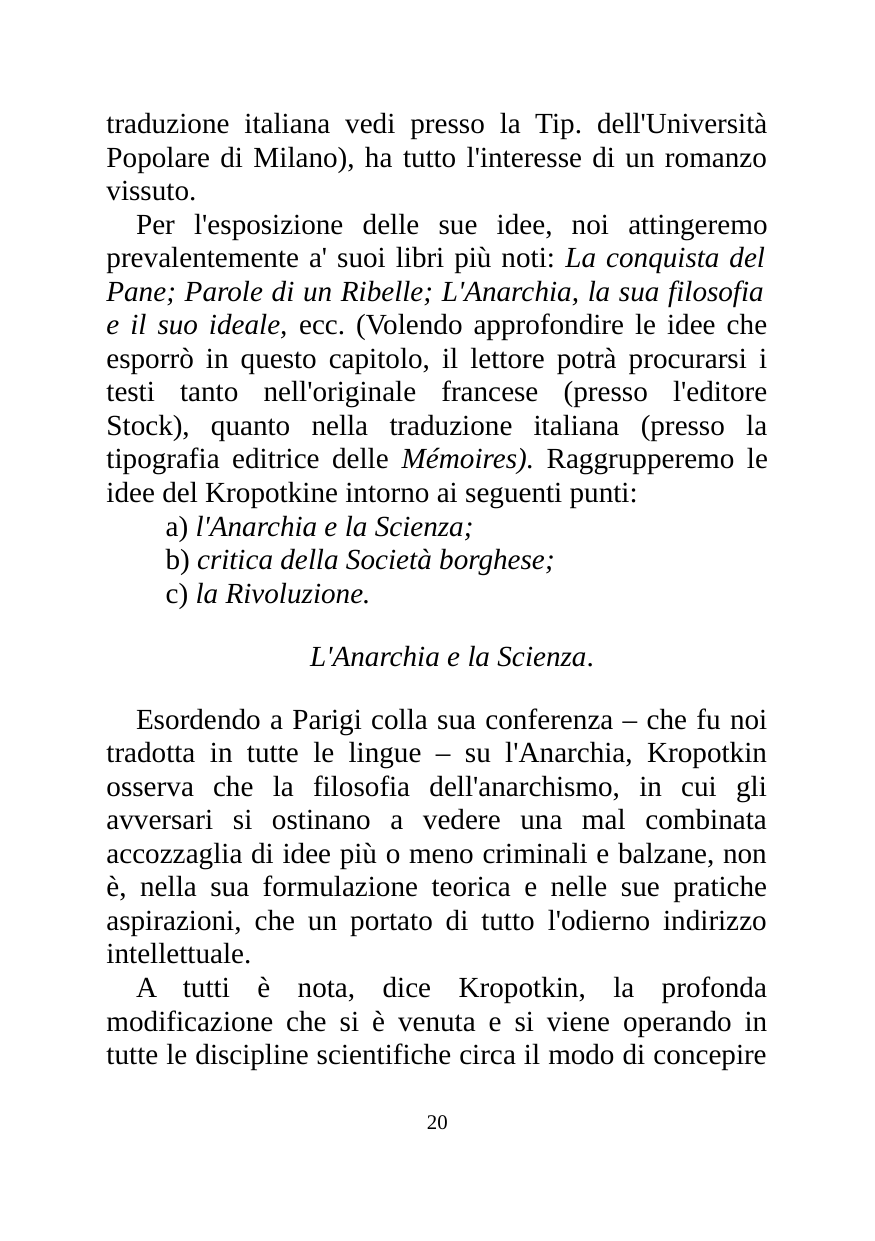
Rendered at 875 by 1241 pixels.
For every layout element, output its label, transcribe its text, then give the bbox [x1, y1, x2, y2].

text traduzione italiana vedi presso la Tip. dell'Università Popolare di Milano), ha tutto l'interesse di un romanzo vissuto. [106, 106, 768, 207]
text Esordendo a Parigi colla sua conferenza – che fu noi tradotta in tutte le lingue – su l'Anarchia, Kropotkin osserva che la filosofia dell'anarchismo, in cui gli avversari si ostinano a vedere una mal combinata accozzaglia di idee più o meno criminali e balzane, non è, nella sua formulazione teorica e nelle sue pratiche aspirazioni, che un portato di tutto l'odierno indirizzo intellettuale. [106, 702, 768, 970]
text A tutti è nota, dice Kropotkin, la profonda modificazione che si è venuta e si viene operando in tutte le discipline scientifiche circa il modo di concepire [106, 970, 768, 1071]
text a) l'Anarchia e la Scienza; [106, 509, 768, 542]
text L'Anarchia e la Scienza. [106, 639, 768, 672]
text c) la Rivoluzione. [106, 576, 768, 609]
text Per l'esposizione delle sue idee, noi attingeremo prevalentemente a' suoi libri più noti: La conquista del Pane; Parole di un Ribelle; L'Anarchia, la sua filosofia e il suo ideale, ecc. (Volendo approfondire le idee che esporrò in questo capitolo, il lettore potrà procurarsi i testi tanto nell'originale francese (presso l'editore Stock), quanto nella traduzione italiana (presso la tipografia editrice delle Mémoires). Raggrupperemo le idee del Kropotkine intorno ai seguenti punti: [106, 207, 768, 509]
text b) critica della Società borghese; [106, 542, 768, 576]
